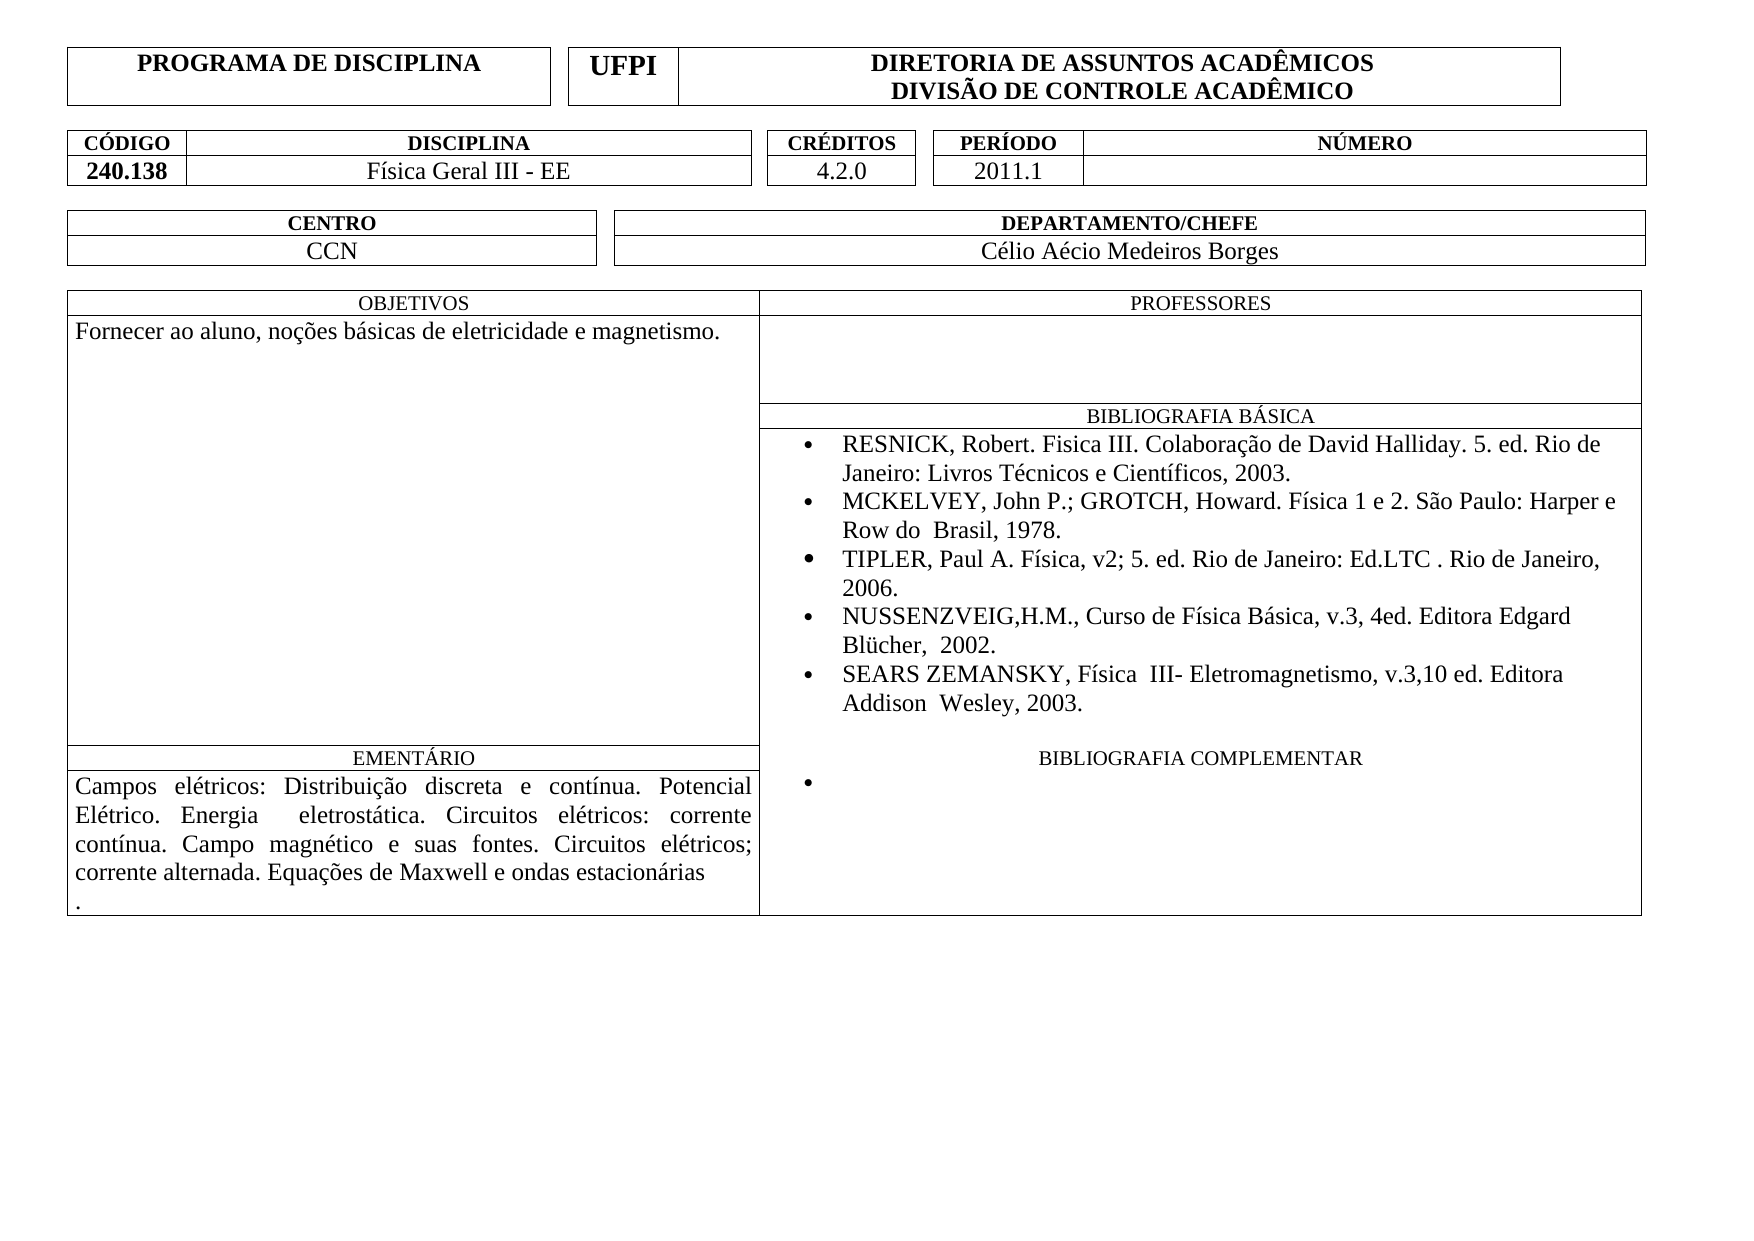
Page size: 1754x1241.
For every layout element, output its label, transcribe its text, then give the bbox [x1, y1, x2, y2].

table_cell [68, 428, 759, 745]
table_header DEPARTAMENTO/CHEFE [615, 211, 1645, 235]
table_header CRÉDITOS [768, 131, 915, 155]
table_cell [916, 155, 933, 185]
table_header [916, 130, 933, 155]
table_cell Física Geral III - EE [187, 156, 751, 185]
table_header [752, 130, 767, 155]
table_cell 4.2.0 [768, 156, 915, 185]
table_header [597, 210, 614, 235]
table_header PROFESSORES [760, 291, 1641, 315]
table_cell RESNICK, Robert. Fisica III. Colaboração de David Halliday. 5. ed. Rio de Janeiro: Livros Técnicos e Científicos, 2003. MCKELVEY, John P.; GROTCH, Howard. Física 1 e 2. São Paulo: Harper e Row do Brasil, 1978. TIPLER, Paul A. Física, v2; 5. ed. Rio de Janeiro: Ed.LTC . Rio de Janeiro, 2006. NUSSENZVEIG,H.M., Curso de Física Básica, v.3, 4ed. Editora Edgard Blücher, 2002. SEARS ZEMANSKY, Física III- Eletromagnetismo, v.3,10 ed. Editora Addison Wesley, 2003. [760, 429, 1641, 745]
table_cell 2011.1 [934, 156, 1083, 185]
table_cell [1084, 156, 1646, 185]
table_cell [752, 155, 767, 185]
table_cell [760, 770, 1641, 915]
table_cell 240.138 [68, 156, 186, 185]
table_cell [597, 235, 614, 265]
table_cell Célio Aécio Medeiros Borges [615, 236, 1645, 265]
table_cell CCN [68, 236, 596, 265]
table_header DIRETORIA DE ASSUNTOS ACADÊMICOS DIVISÃO DE CONTROLE ACADÊMICO [679, 48, 1560, 105]
table_header PROGRAMA DE DISCIPLINA [68, 48, 550, 105]
table_cell BIBLIOGRAFIA COMPLEMENTAR [760, 745, 1641, 770]
table_header PERÍODO [934, 131, 1083, 155]
table_header UFPI [569, 48, 678, 105]
table_cell [68, 403, 759, 428]
table_cell [760, 316, 1641, 403]
table_cell EMENTÁRIO [68, 746, 759, 770]
table_cell Campos elétricos: Distribuição discreta e contínua. Potencial Elétrico. Energia eletrostática. Circuitos elétricos: corrente contínua. Campo magnético e suas fontes. Circuitos elétricos; corrente alternada. Equações de Maxwell e ondas estacionárias . [68, 771, 759, 915]
table_header CENTRO [68, 211, 596, 235]
table_header OBJETIVOS [68, 291, 759, 315]
table_header DISCIPLINA [187, 131, 751, 155]
table_header NÚMERO [1084, 131, 1646, 155]
table_header CÓDIGO [68, 131, 186, 155]
table_cell Fornecer ao aluno, noções básicas de eletricidade e magnetismo. [68, 316, 759, 403]
table_cell BIBLIOGRAFIA BÁSICA [760, 404, 1641, 428]
table_header [551, 47, 568, 105]
